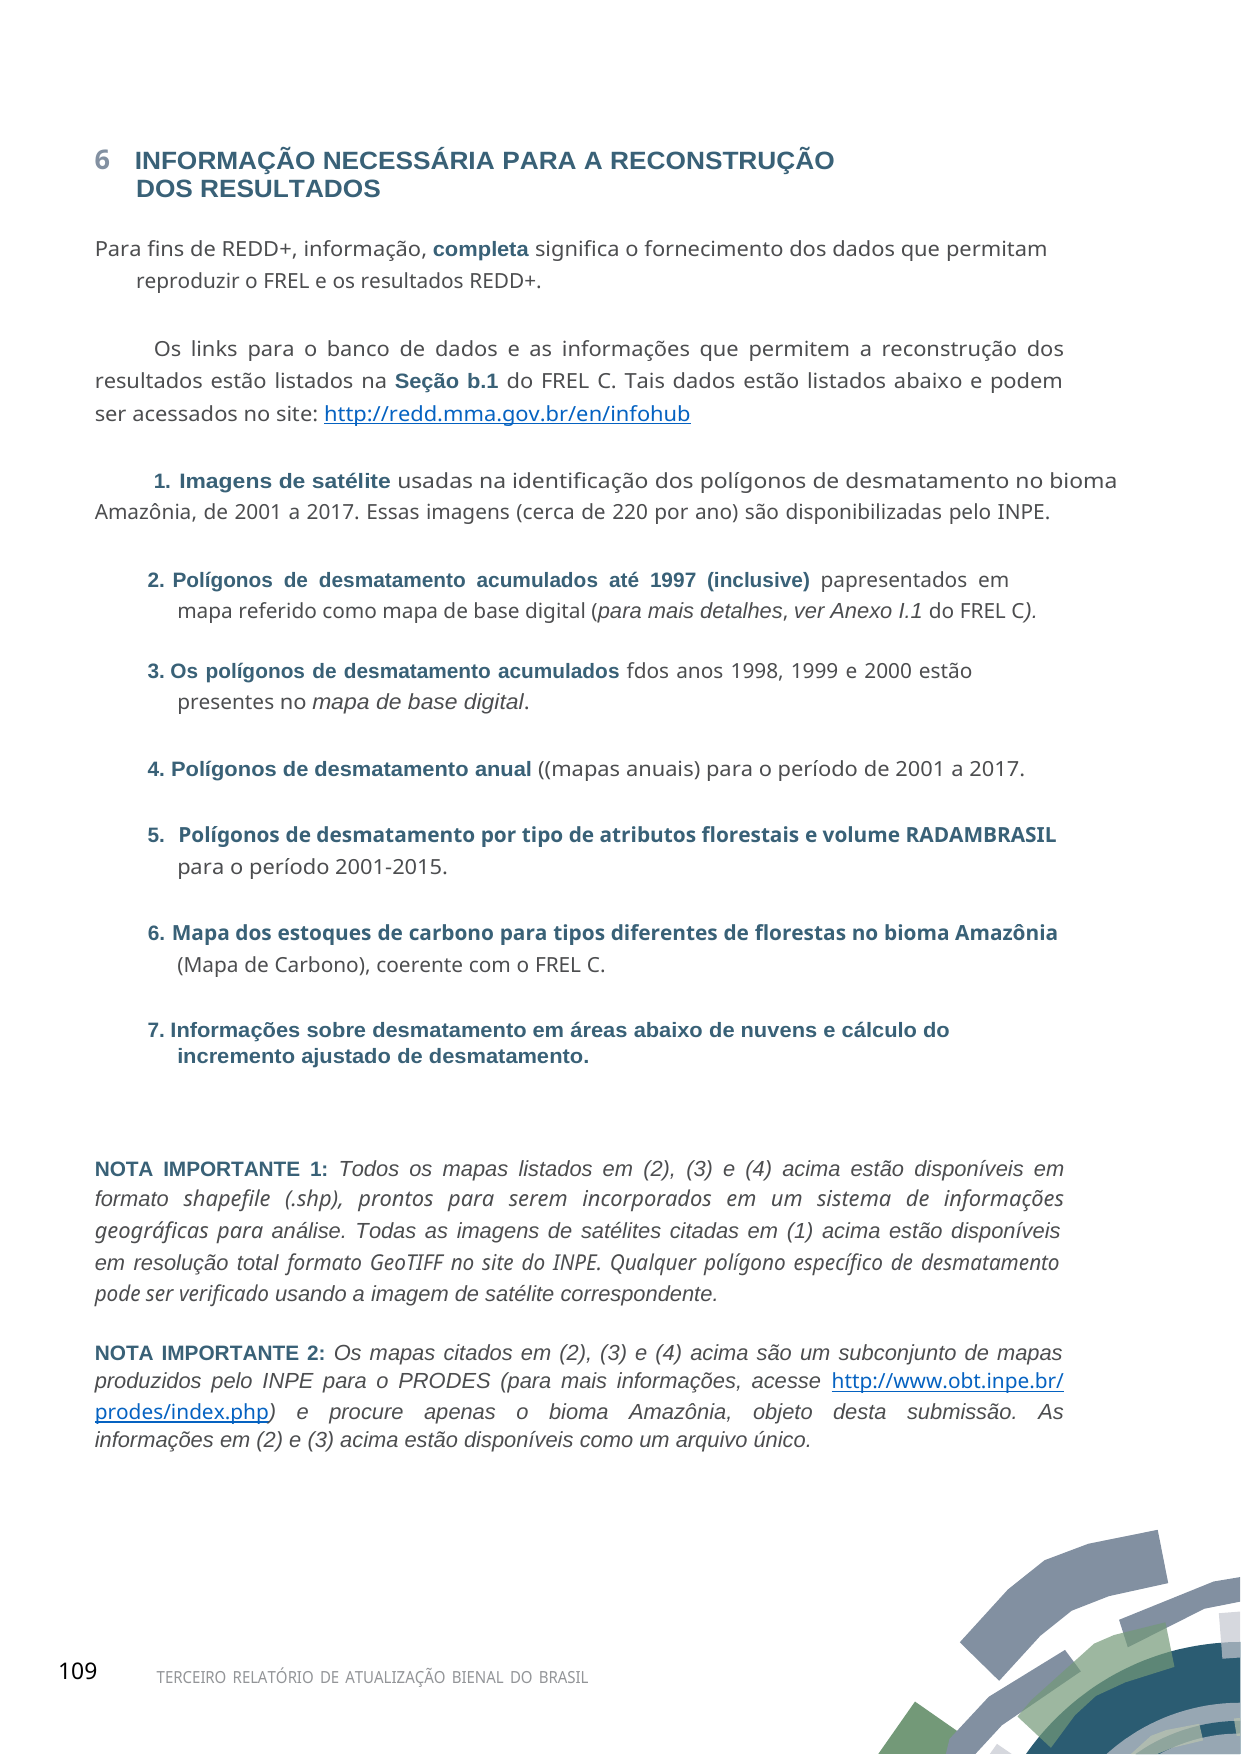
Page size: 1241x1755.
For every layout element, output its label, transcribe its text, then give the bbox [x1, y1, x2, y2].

text NOTA IMPORTANTE 2: Os mapas citados em (2), (3) e (4) acima são um subconjunto de mapas produzidos pelo INPE para o PRODES (para mais informações, acesse http://www.obt.inpe.br/ prodes/index.php) e procure apenas o bioma Amazônia, objeto desta submissão. As informações em (2) e (3) acima estão disponíveis como um arquivo único. [94, 1339, 1064, 1452]
text Os links para o banco de dados e as informações que permitem a reconstrução dos resultados estão listados na Seção b.1 do FREL C. Tais dados estão listados abaixo e podem ser acessados no site: http://redd.mma.gov.br/en/infohub [94, 334, 1064, 427]
text Amazônia, de 2001 a 2017. Essas imagens (cerca de 220 por ano) são disponibilizadas pelo INPE. [94, 497, 1191, 526]
list Polígonos de desmatamento acumulados até 1997 (inclusive) papresentados em mapa referido como mapa de base digital (para mais detalhes, ver Anexo I.1 do FREL C). [147, 565, 1064, 624]
list Informações sobre desmatamento em áreas abaixo de nuvens e cálculo do incremento ajustado de desmatamento. [147, 1017, 1064, 1068]
text Para fins de REDD+, informação, completa significa o fornecimento dos dados que permitam [94, 234, 1191, 263]
list Mapa dos estoques de carbono para tipos diferentes de florestas no bioma Amazônia [148, 918, 1191, 946]
text NOTA IMPORTANTE 1: Todos os mapas listados em (2), (3) e (4) acima estão disponíveis em formato shapefile (.shp), prontos para serem incorporados em um sistema de informações geográficas para análise. Todas as imagens de satélites citadas em (1) acima estão disponíveis em resolução total formato GeoTIFF no site do INPE. Qualquer polígono específico de desmatamento pode ser verificado usando a imagem de satélite correspondente. [94, 1156, 1064, 1308]
list Polígonos de desmatamento anual ((mapas anuais) para o período de 2001 a 2017. [147, 754, 1191, 782]
list Imagens de satélite usadas na identificação dos polígonos de desmatamento no bioma [153, 466, 1191, 494]
text para o período 2001-2015. [177, 852, 1191, 880]
list Polígonos de desmatamento por tipo de atributos florestais e volume RADAMBRASIL [147, 820, 1191, 848]
text reproduzir o FREL e os resultados REDD+. [136, 266, 1191, 295]
list Os polígonos de desmatamento acumulados fdos anos 1998, 1999 e 2000 estão presentes no mapa de base digital. [147, 656, 1064, 716]
list INFORMAÇÃO NECESSÁRIA PARA A RECONSTRUÇÃO DOS RESULTADOS [94, 142, 894, 202]
text (Mapa de Carbono), coerente com o FREL C. [177, 950, 1191, 978]
